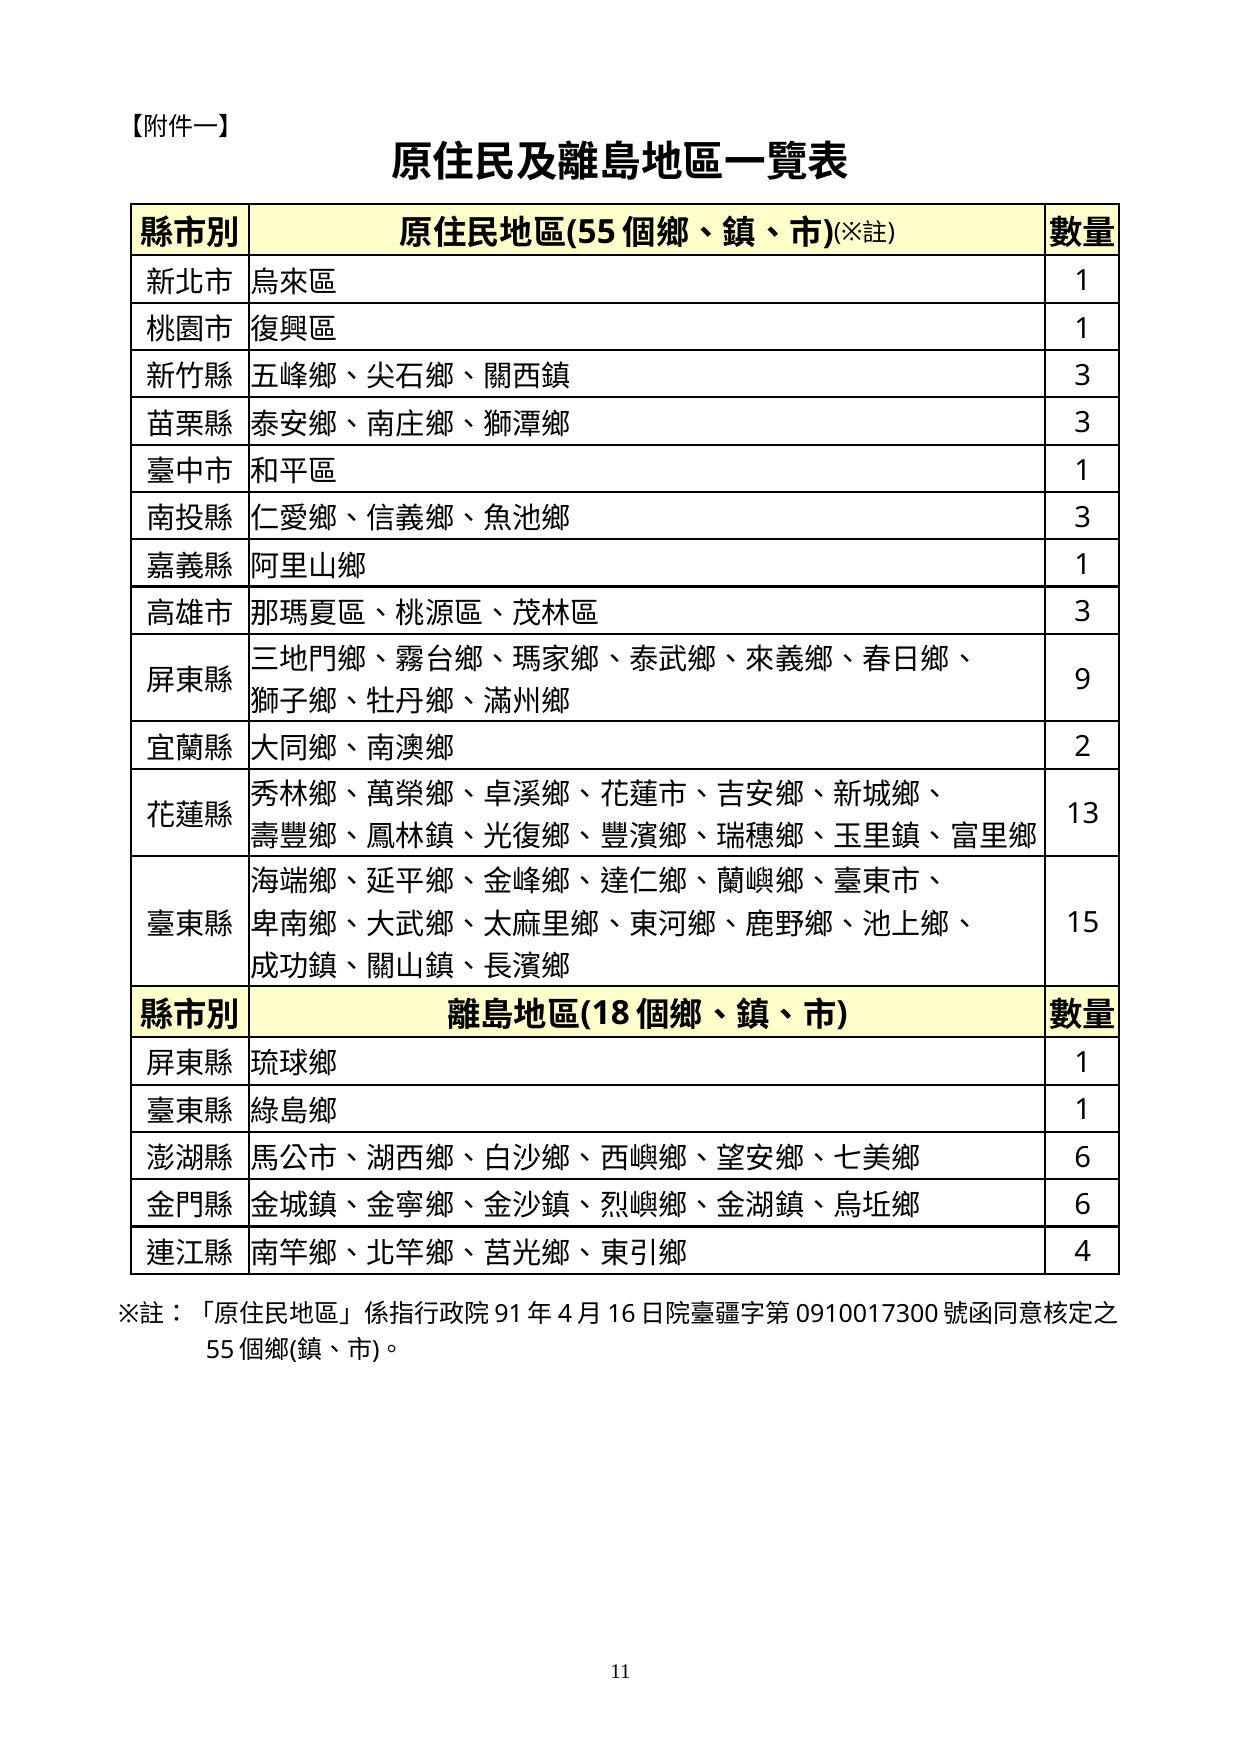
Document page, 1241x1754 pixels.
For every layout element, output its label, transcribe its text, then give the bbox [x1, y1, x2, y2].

table_cell 南竿鄉、北竿鄉、莒光鄉、東引鄉 [250, 1228, 1044, 1273]
table_cell 那瑪夏區、桃源區、茂林區 [250, 588, 1044, 633]
table_cell 6 [1046, 1133, 1118, 1178]
table_cell 嘉義縣 [132, 540, 248, 585]
text 原住民及離島地區一覽表 [118, 143, 1122, 184]
table_cell 仁愛鄉、信義鄉、魚池鄉 [250, 493, 1044, 538]
table_cell 宜蘭縣 [132, 722, 248, 767]
table_cell 苗栗縣 [132, 398, 248, 443]
text ※註：「原住民地區」係指行政院91年4月16日院臺疆字第0910017300號函同意核定之55個鄉(鎮、市)。 [118, 1293, 1122, 1366]
table_cell 臺東縣 [132, 857, 248, 985]
table_cell 秀林鄉、萬榮鄉、卓溪鄉、花蓮市、吉安鄉、新城鄉、 壽豐鄉、鳳林鎮、光復鄉、豐濱鄉、瑞穗鄉、玉里鎮、富里鄉 [250, 770, 1044, 855]
table_cell 南投縣 [132, 493, 248, 538]
table_header 原住民地區(55個鄉、鎮、市)(※註) [250, 205, 1044, 254]
table_cell 和平區 [250, 446, 1044, 491]
table_cell 連江縣 [132, 1228, 248, 1273]
table_cell 離島地區(18個鄉、鎮、市) [250, 987, 1044, 1036]
table_cell 新北市 [132, 256, 248, 302]
table_cell 1 [1046, 1086, 1118, 1131]
table_cell 復興區 [250, 304, 1044, 349]
table_cell 1 [1046, 256, 1118, 302]
table_cell 阿里山鄉 [250, 540, 1044, 585]
table_header 縣市別 [132, 205, 248, 254]
table_cell 13 [1046, 770, 1118, 855]
table_cell 高雄市 [132, 588, 248, 633]
table_cell 臺東縣 [132, 1086, 248, 1131]
table_cell 綠島鄉 [250, 1086, 1044, 1131]
table_cell 6 [1046, 1180, 1118, 1225]
table_cell 烏來區 [250, 256, 1044, 302]
table_cell 花蓮縣 [132, 770, 248, 855]
table_cell 4 [1046, 1228, 1118, 1273]
table_cell 3 [1046, 351, 1118, 396]
text 【附件一】 [118, 106, 1122, 143]
table_cell 海端鄉、延平鄉、金峰鄉、達仁鄉、蘭嶼鄉、臺東市、 卑南鄉、大武鄉、太麻里鄉、東河鄉、鹿野鄉、池上鄉、 成功鎮、關山鎮、長濱鄉 [250, 857, 1044, 985]
table_cell 縣市別 [132, 987, 248, 1036]
table_cell 1 [1046, 1038, 1118, 1083]
table_cell 3 [1046, 588, 1118, 633]
table_cell 泰安鄉、南庄鄉、獅潭鄉 [250, 398, 1044, 443]
table_cell 大同鄉、南澳鄉 [250, 722, 1044, 767]
table_header 數量 [1046, 205, 1118, 254]
table_cell 臺中市 [132, 446, 248, 491]
table_cell 屏東縣 [132, 1038, 248, 1083]
table_cell 9 [1046, 635, 1118, 720]
table_cell 1 [1046, 304, 1118, 349]
table_cell 3 [1046, 493, 1118, 538]
table_cell 金門縣 [132, 1180, 248, 1225]
table_cell 2 [1046, 722, 1118, 767]
table_cell 屏東縣 [132, 635, 248, 720]
table_cell 15 [1046, 857, 1118, 985]
table_cell 三地門鄉、霧台鄉、瑪家鄉、泰武鄉、來義鄉、春日鄉、 獅子鄉、牡丹鄉、滿州鄉 [250, 635, 1044, 720]
table_cell 金城鎮、金寧鄉、金沙鎮、烈嶼鄉、金湖鎮、烏坵鄉 [250, 1180, 1044, 1225]
table_cell 1 [1046, 446, 1118, 491]
table_cell 3 [1046, 398, 1118, 443]
table_cell 五峰鄉、尖石鄉、關西鎮 [250, 351, 1044, 396]
table_cell 琉球鄉 [250, 1038, 1044, 1083]
table_cell 馬公市、湖西鄉、白沙鄉、西嶼鄉、望安鄉、七美鄉 [250, 1133, 1044, 1178]
table_cell 新竹縣 [132, 351, 248, 396]
table_cell 桃園市 [132, 304, 248, 349]
table_cell 澎湖縣 [132, 1133, 248, 1178]
table_cell 1 [1046, 540, 1118, 585]
table_cell 數量 [1046, 987, 1118, 1036]
